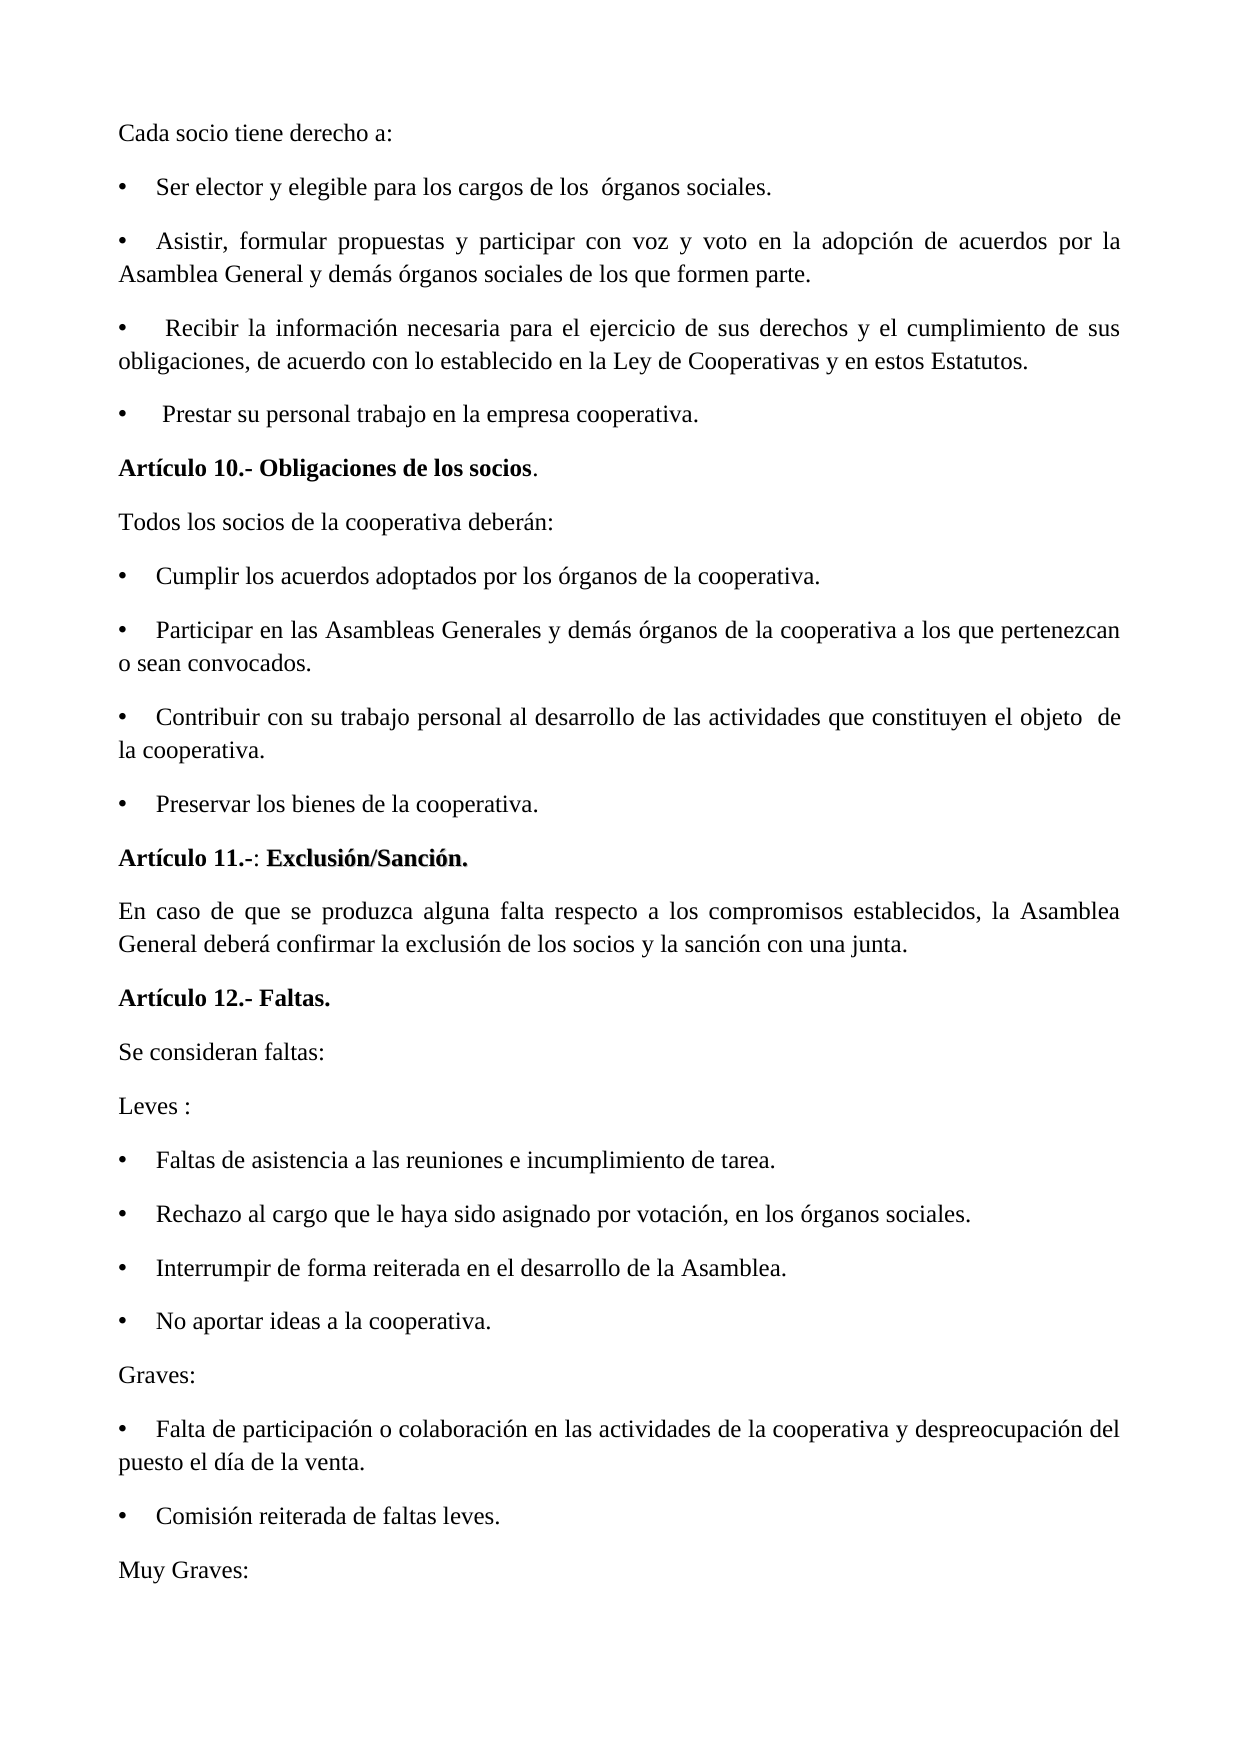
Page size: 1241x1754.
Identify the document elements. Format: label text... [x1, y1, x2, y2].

list Falta de participación o colaboración en las actividades de la cooperativa y despreocupación del puesto el día de la venta. [81, 1414, 1122, 1476]
list Faltas de asistencia a las reuniones e incumplimiento de tarea. [81, 1145, 1122, 1174]
text Artículo 12.- Faltas. [118, 983, 1122, 1012]
text Cada socio tiene derecho a: [118, 118, 1122, 147]
text Artículo 10.- Obligaciones de los socios. [118, 453, 1122, 482]
list Rechazo al cargo que le haya sido asignado por votación, en los órganos sociales. [81, 1199, 1122, 1227]
text Se consideran faltas: [118, 1037, 1122, 1066]
text Todos los socios de la cooperativa deberán: [118, 507, 1122, 536]
text Muy Graves: [118, 1555, 1122, 1584]
list Interrumpir de forma reiterada en el desarrollo de la Asamblea. [81, 1253, 1122, 1281]
text En caso de que se produzca alguna falta respecto a los compromisos establecidos, la Asamblea General deberá confirmar la exclusión de los socios y la sanción con una junta. [118, 896, 1122, 958]
list Cumplir los acuerdos adoptados por los órganos de la cooperativa. [81, 561, 1122, 590]
text Leves : [118, 1091, 1122, 1120]
list Asistir, formular propuestas y participar con voz y voto en la adopción de acuerdos por la Asamblea General y demás órganos sociales de los que formen parte. [81, 226, 1122, 288]
list No aportar ideas a la cooperativa. [81, 1306, 1122, 1335]
list Ser elector y elegible para los cargos de los órganos sociales. [81, 172, 1122, 201]
list Prestar su personal trabajo en la empresa cooperativa. [81, 399, 1122, 428]
list Contribuir con su trabajo personal al desarrollo de las actividades que constituyen el objeto de la cooperativa. [81, 702, 1122, 764]
text Graves: [118, 1360, 1122, 1389]
list Comisión reiterada de faltas leves. [81, 1501, 1122, 1530]
text Artículo 11.-: Exclusión/Sanción. [118, 843, 1122, 871]
list Preservar los bienes de la cooperativa. [81, 789, 1122, 817]
list Recibir la información necesaria para el ejercicio de sus derechos y el cumplimiento de sus obligaciones, de acuerdo con lo establecido en la Ley de Cooperativas y en estos Estatutos. [81, 313, 1122, 374]
list Participar en las Asambleas Generales y demás órganos de la cooperativa a los que pertenezcan o sean convocados. [81, 615, 1122, 677]
